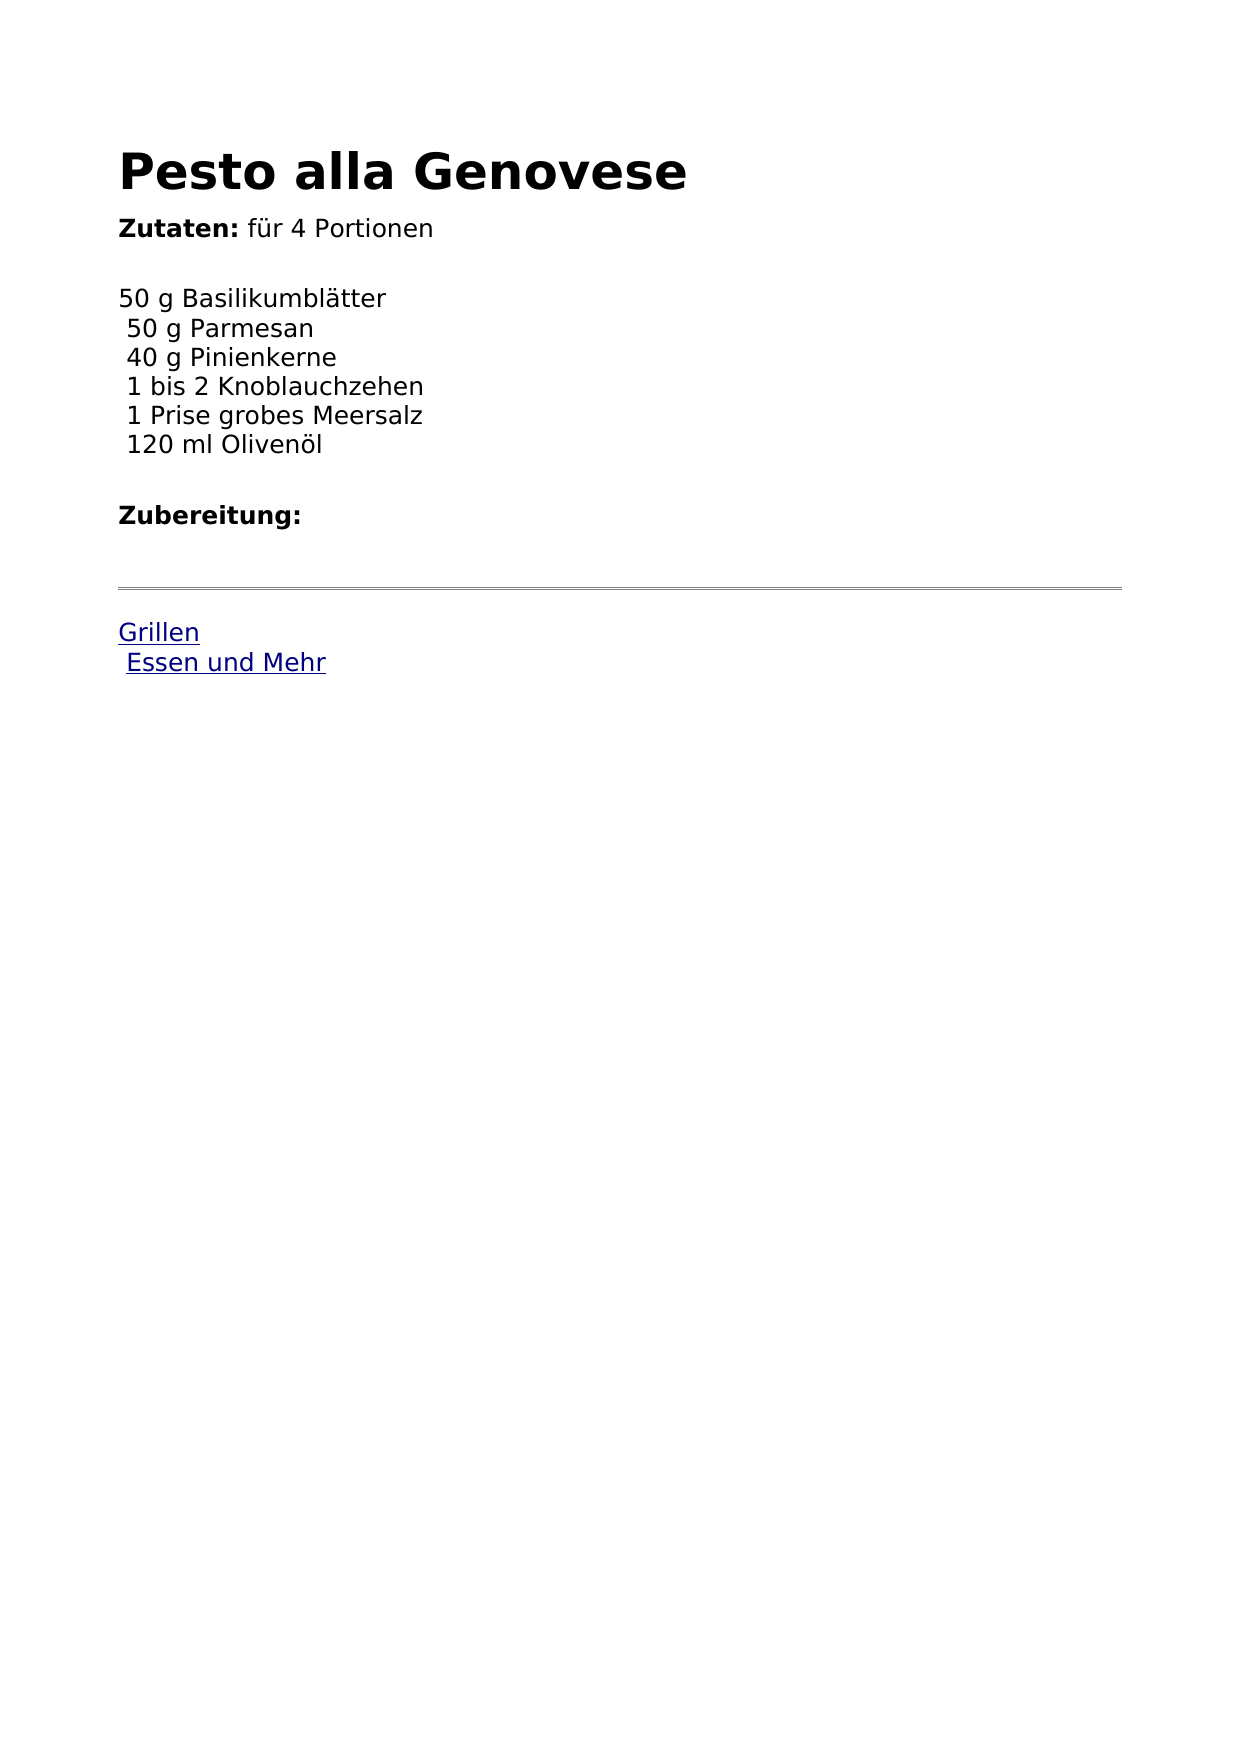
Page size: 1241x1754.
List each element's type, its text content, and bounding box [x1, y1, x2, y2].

text Zutaten: für 4 Portionen [118, 214, 1122, 272]
subtitle Pesto alla Genovese [118, 143, 1122, 201]
text 50 g Basilikumblätter 50 g Parmesan 40 g Pinienkerne 1 bis 2 Knoblauchzehen 1 Prise grobes Meersalz 120 ml Olivenöl [118, 285, 1122, 489]
text Grillen Essen und Mehr [118, 618, 1122, 677]
text Zubereitung: [118, 501, 1122, 560]
